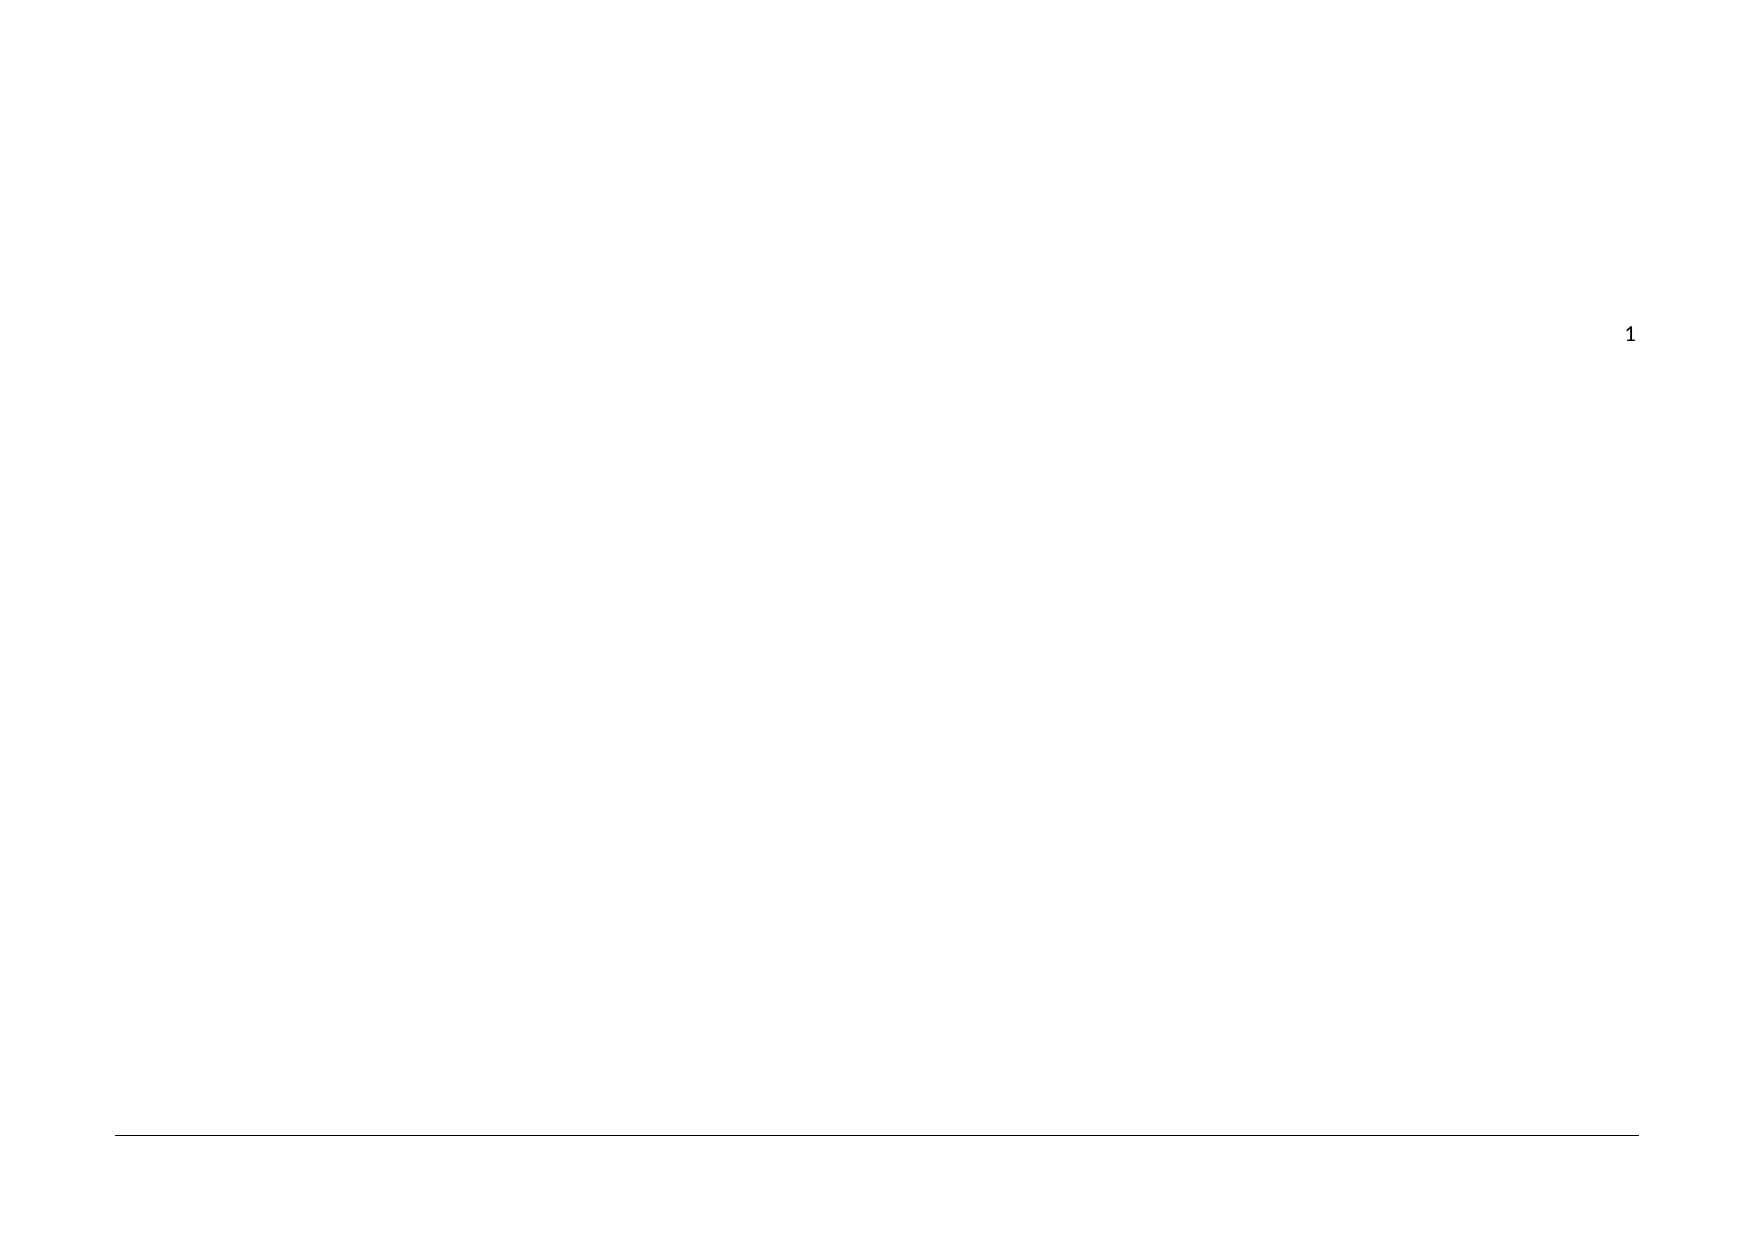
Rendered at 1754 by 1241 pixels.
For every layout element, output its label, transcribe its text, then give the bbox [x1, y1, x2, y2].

text 1 [118, 319, 1636, 347]
